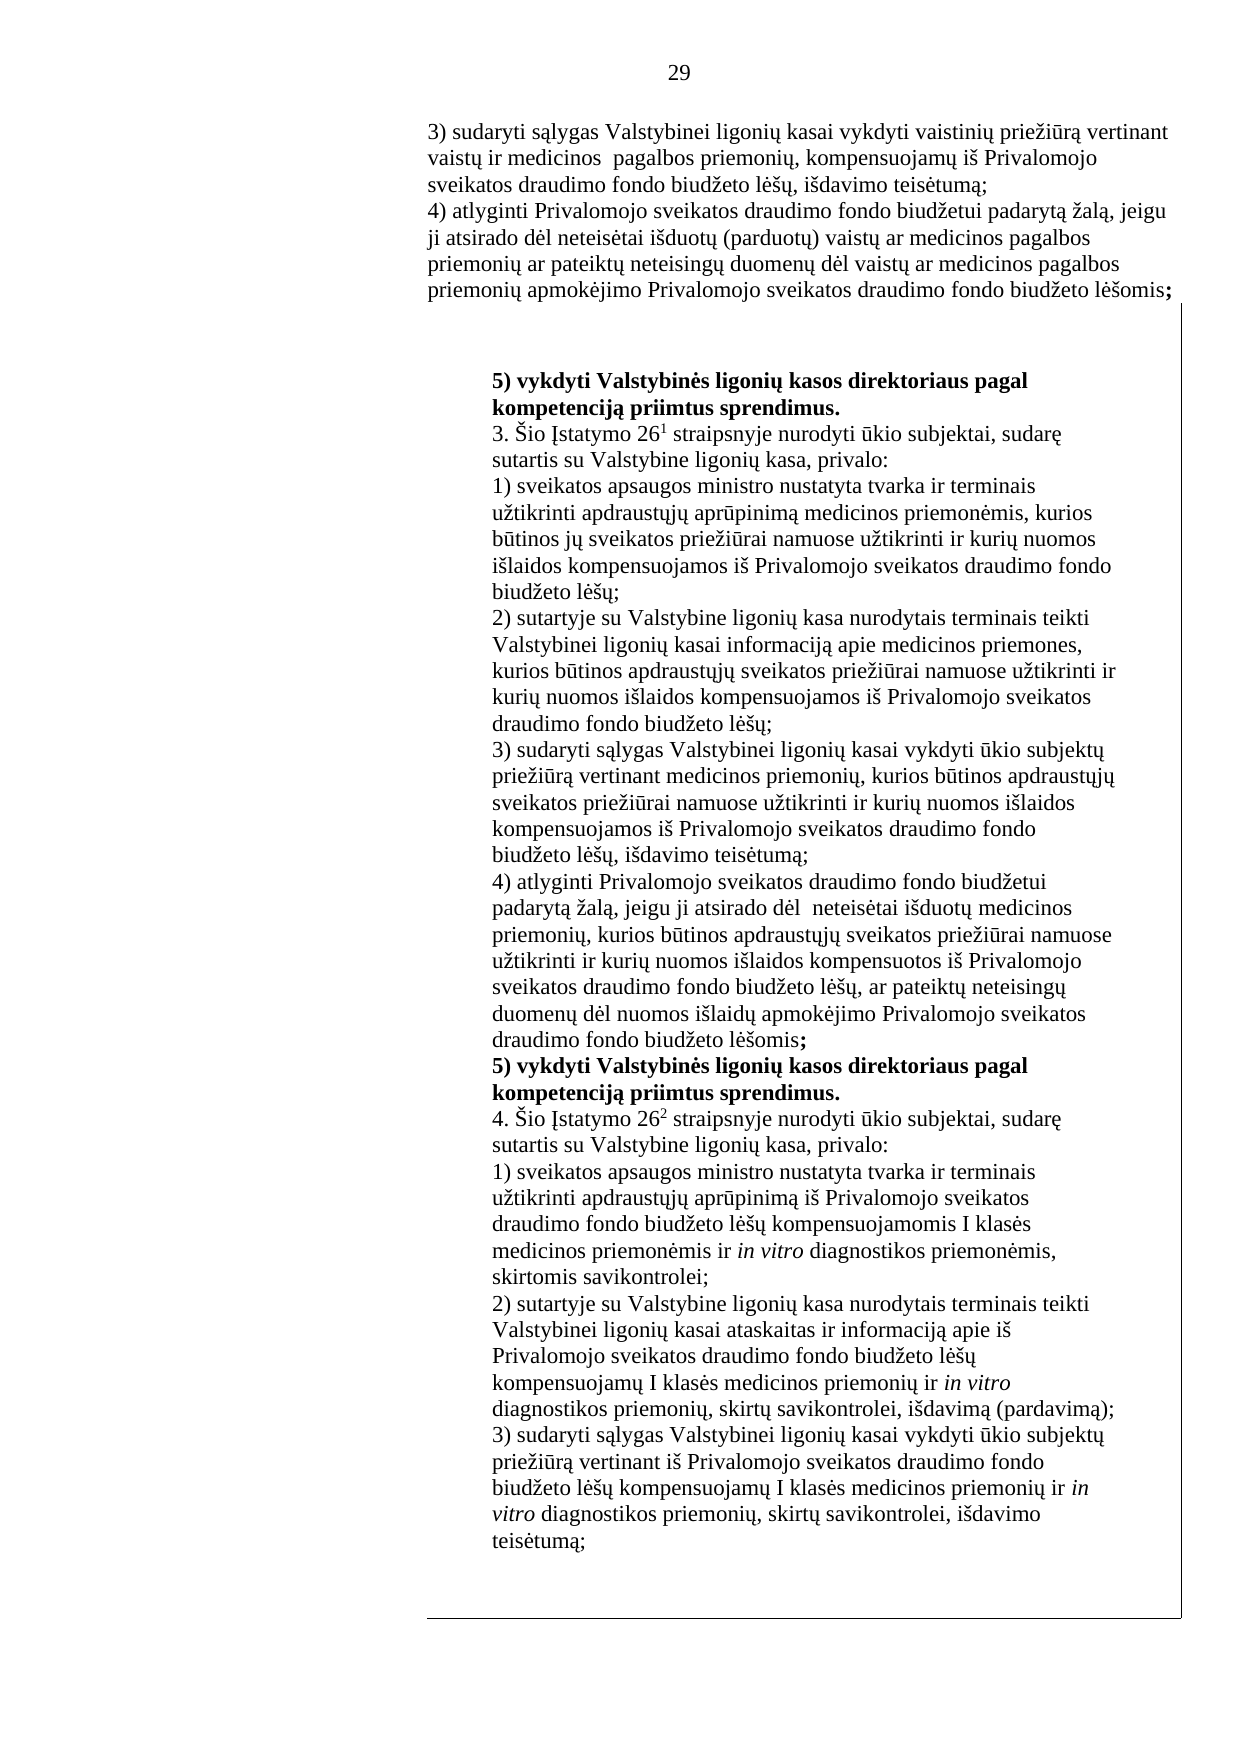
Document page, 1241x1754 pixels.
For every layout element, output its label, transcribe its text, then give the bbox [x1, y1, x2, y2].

text 3) sudaryti sąlygas Valstybinei ligonių kasai vykdyti ūkio subjektų priežiūrą vertinant iš Privalomojo sveikatos draudimo fondo biudžeto lėšų kompensuojamų I klasės medicinos priemonių ir in vitro diagnostikos priemonių, skirtų savikontrolei, išdavimo teisėtumą; [427, 1421, 1181, 1618]
text 2) sutartyje su Valstybine ligonių kasa nurodytais terminais teikti Valstybinei ligonių kasai ataskaitas ir informaciją apie iš Privalomojo sveikatos draudimo fondo biudžeto lėšų kompensuojamų I klasės medicinos priemonių ir in vitro diagnostikos priemonių, skirtų savikontrolei, išdavimą (pardavimą); [427, 1289, 1181, 1421]
text 4) atlyginti Privalomojo sveikatos draudimo fondo biudžetui padarytą žalą, jeigu ji atsirado dėl neteisėtai išduotų (parduotų) vaistų ar medicinos pagalbos priemonių ar pateiktų neteisingų duomenų dėl vaistų ar medicinos pagalbos priemonių apmokėjimo Privalomojo sveikatos draudimo fondo biudžeto lėšomis; [427, 197, 1181, 303]
text 3) sudaryti sąlygas Valstybinei ligonių kasai vykdyti vaistinių priežiūrą vertinant vaistų ir medicinos pagalbos priemonių, kompensuojamų iš Privalomojo sveikatos draudimo fondo biudžeto lėšų, išdavimo teisėtumą; [427, 118, 1181, 197]
text 5) vykdyti Valstybinės ligonių kasos direktoriaus pagal kompetenciją priimtus sprendimus. [427, 303, 1181, 420]
text 4. Šio Įstatymo 262 straipsnyje nurodyti ūkio subjektai, sudarę sutartis su Valstybine ligonių kasa, privalo: [427, 1105, 1181, 1158]
text 3. Šio Įstatymo 261 straipsnyje nurodyti ūkio subjektai, sudarę sutartis su Valstybine ligonių kasa, privalo: [427, 420, 1181, 473]
text 1) sveikatos apsaugos ministro nustatyta tvarka ir terminais užtikrinti apdraustųjų aprūpinimą iš Privalomojo sveikatos draudimo fondo biudžeto lėšų kompensuojamomis I klasės medicinos priemonėmis ir in vitro diagnostikos priemonėmis, skirtomis savikontrolei; [427, 1158, 1181, 1289]
text 3) sudaryti sąlygas Valstybinei ligonių kasai vykdyti ūkio subjektų priežiūrą vertinant medicinos priemonių, kurios būtinos apdraustųjų sveikatos priežiūrai namuose užtikrinti ir kurių nuomos išlaidos kompensuojamos iš Privalomojo sveikatos draudimo fondo biudžeto lėšų, išdavimo teisėtumą; [427, 736, 1181, 868]
text 2) sutartyje su Valstybine ligonių kasa nurodytais terminais teikti Valstybinei ligonių kasai informaciją apie medicinos priemones, kurios būtinos apdraustųjų sveikatos priežiūrai namuose užtikrinti ir kurių nuomos išlaidos kompensuojamos iš Privalomojo sveikatos draudimo fondo biudžeto lėšų; [427, 604, 1181, 736]
text 1) sveikatos apsaugos ministro nustatyta tvarka ir terminais užtikrinti apdraustųjų aprūpinimą medicinos priemonėmis, kurios būtinos jų sveikatos priežiūrai namuose užtikrinti ir kurių nuomos išlaidos kompensuojamos iš Privalomojo sveikatos draudimo fondo biudžeto lėšų; [427, 473, 1181, 604]
text 5) vykdyti Valstybinės ligonių kasos direktoriaus pagal kompetenciją priimtus sprendimus. [427, 1052, 1181, 1105]
text 4) atlyginti Privalomojo sveikatos draudimo fondo biudžetui padarytą žalą, jeigu ji atsirado dėl neteisėtai išduotų medicinos priemonių, kurios būtinos apdraustųjų sveikatos priežiūrai namuose užtikrinti ir kurių nuomos išlaidos kompensuotos iš Privalomojo sveikatos draudimo fondo biudžeto lėšų, ar pateiktų neteisingų duomenų dėl nuomos išlaidų apmokėjimo Privalomojo sveikatos draudimo fondo biudžeto lėšomis; [427, 868, 1181, 1052]
